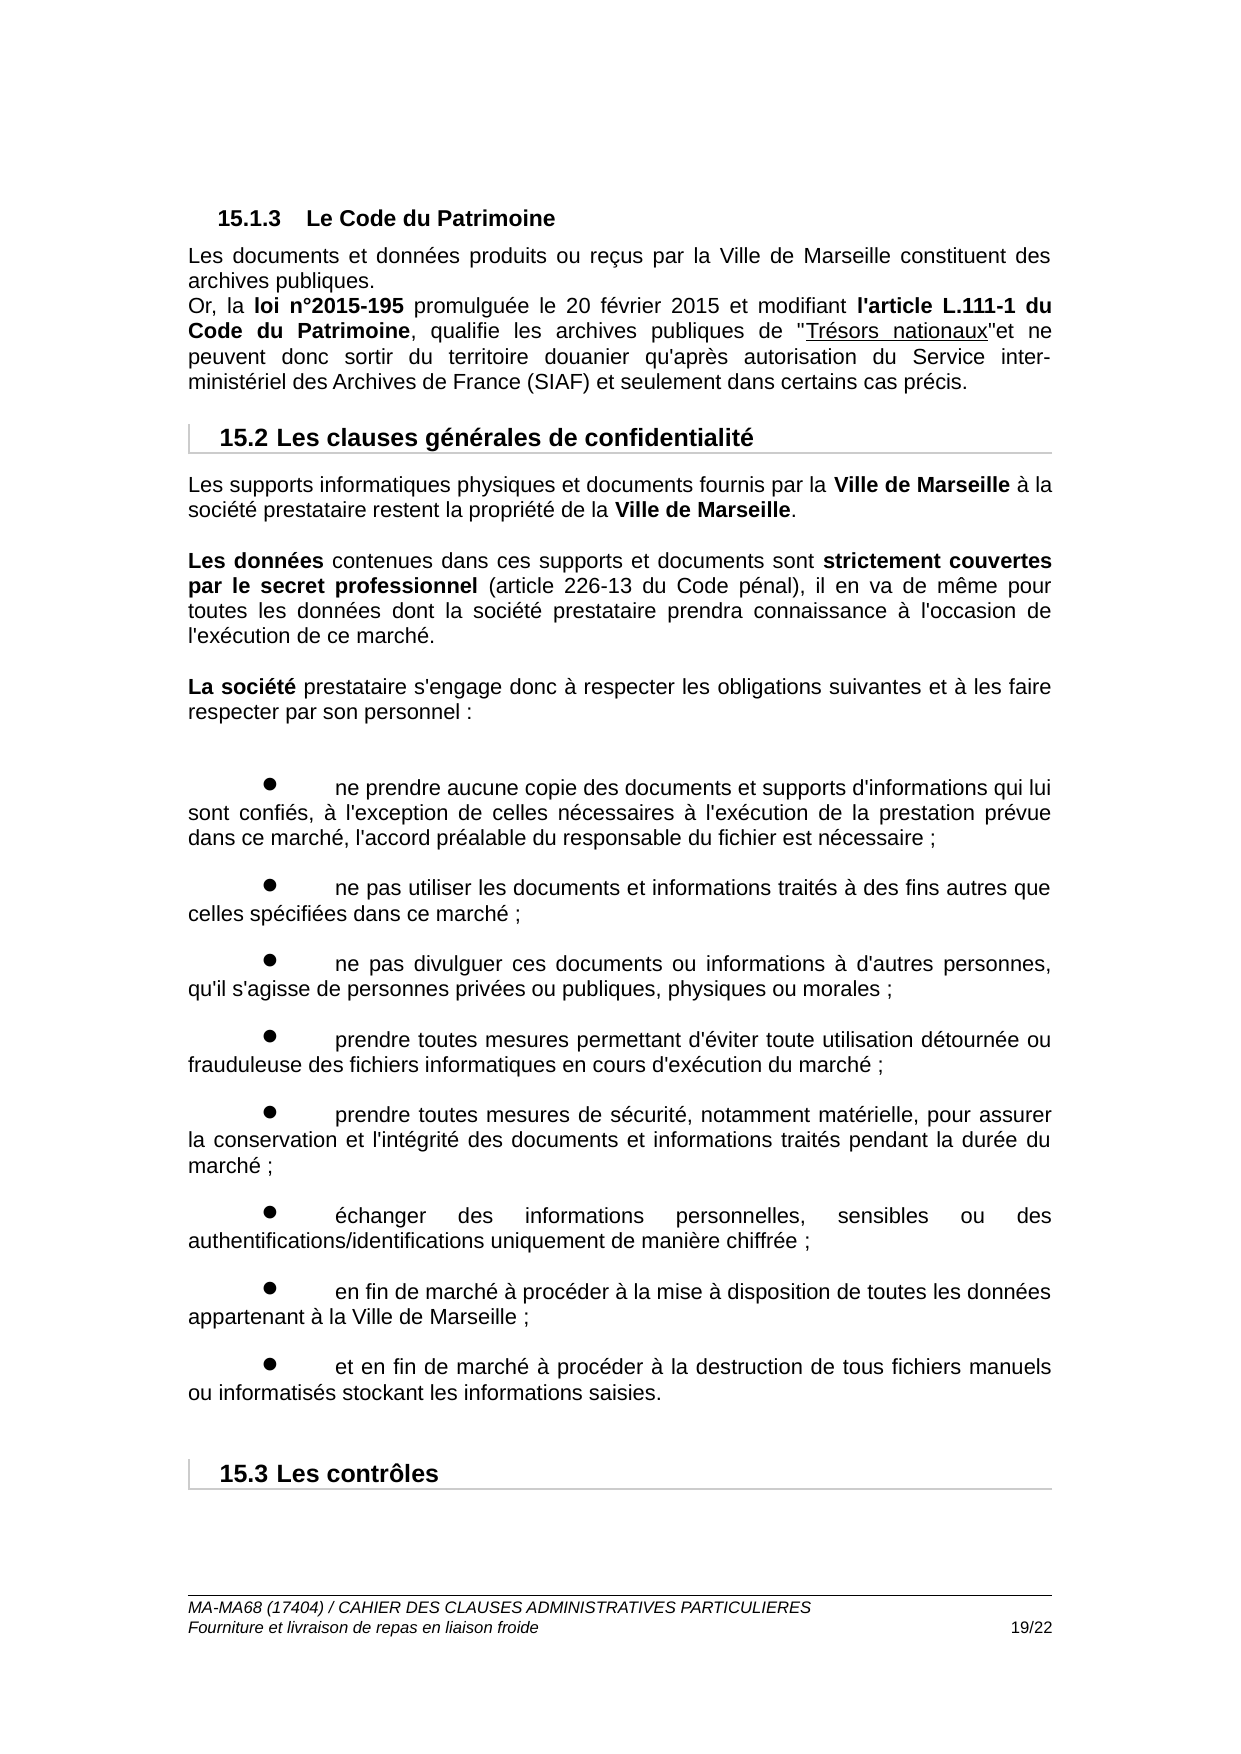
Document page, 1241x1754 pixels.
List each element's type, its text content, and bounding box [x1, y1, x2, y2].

text La société prestataire s'engage donc à respecter les obligations suivantes et à les faire respecter par son personnel : [188, 674, 1052, 724]
text Or, la loi n°2015-195 promulguée le 20 février 2015 et modifiant l'article L.111-1 du Code du Patrimoine, qualifie les archives publiques de "Trésors nationaux"et ne peuvent donc sortir du territoire douanier qu'après autorisation du Service inter-ministériel des Archives de France (SIAF) et seulement dans certains cas précis. [188, 293, 1052, 394]
list en fin de marché à procéder à la mise à disposition de toutes les données appartenant à la Ville de Marseille ; [188, 1279, 1052, 1329]
list ne pas utiliser les documents et informations traités à des fins autres que celles spécifiées dans ce marché ; [188, 875, 1052, 926]
list prendre toutes mesures permettant d'éviter toute utilisation détournée ou frauduleuse des fichiers informatiques en cours d'exécution du marché ; [188, 1027, 1052, 1077]
text Les documents et données produits ou reçus par la Ville de Marseille constituent des archives publiques. [188, 243, 1052, 293]
text Les données contenues dans ces supports et documents sont strictement couvertes par le secret professionnel (article 226-13 du Code pénal), il en va de même pour toutes les données dont la société prestataire prendra connaissance à l'occasion de l'exécution de ce marché. [188, 548, 1052, 648]
text Les supports informatiques physiques et documents fournis par la Ville de Marseille à la société prestataire restent la propriété de la Ville de Marseille. [188, 472, 1052, 522]
subtitle Les contrôles [190, 1459, 1052, 1488]
subtitle Le Code du Patrimoine [188, 204, 1052, 231]
list prendre toutes mesures de sécurité, notamment matérielle, pour assurer la conservation et l'intégrité des documents et informations traités pendant la durée du marché ; [188, 1102, 1052, 1178]
list ne pas divulguer ces documents ou informations à d'autres personnes, qu'il s'agisse de personnes privées ou publiques, physiques ou morales ; [188, 951, 1052, 1001]
list ne prendre aucune copie des documents et supports d'informations qui lui sont confiés, à l'exception de celles nécessaires à l'exécution de la prestation prévue dans ce marché, l'accord préalable du responsable du fichier est nécessaire ; [188, 774, 1052, 850]
subtitle Les clauses générales de confidentialité [188, 423, 1052, 452]
list et en fin de marché à procéder à la destruction de tous fichiers manuels ou informatisés stockant les informations saisies. [188, 1354, 1052, 1405]
list échanger des informations personnelles, sensibles ou des authentifications/identifications uniquement de manière chiffrée ; [188, 1203, 1052, 1253]
